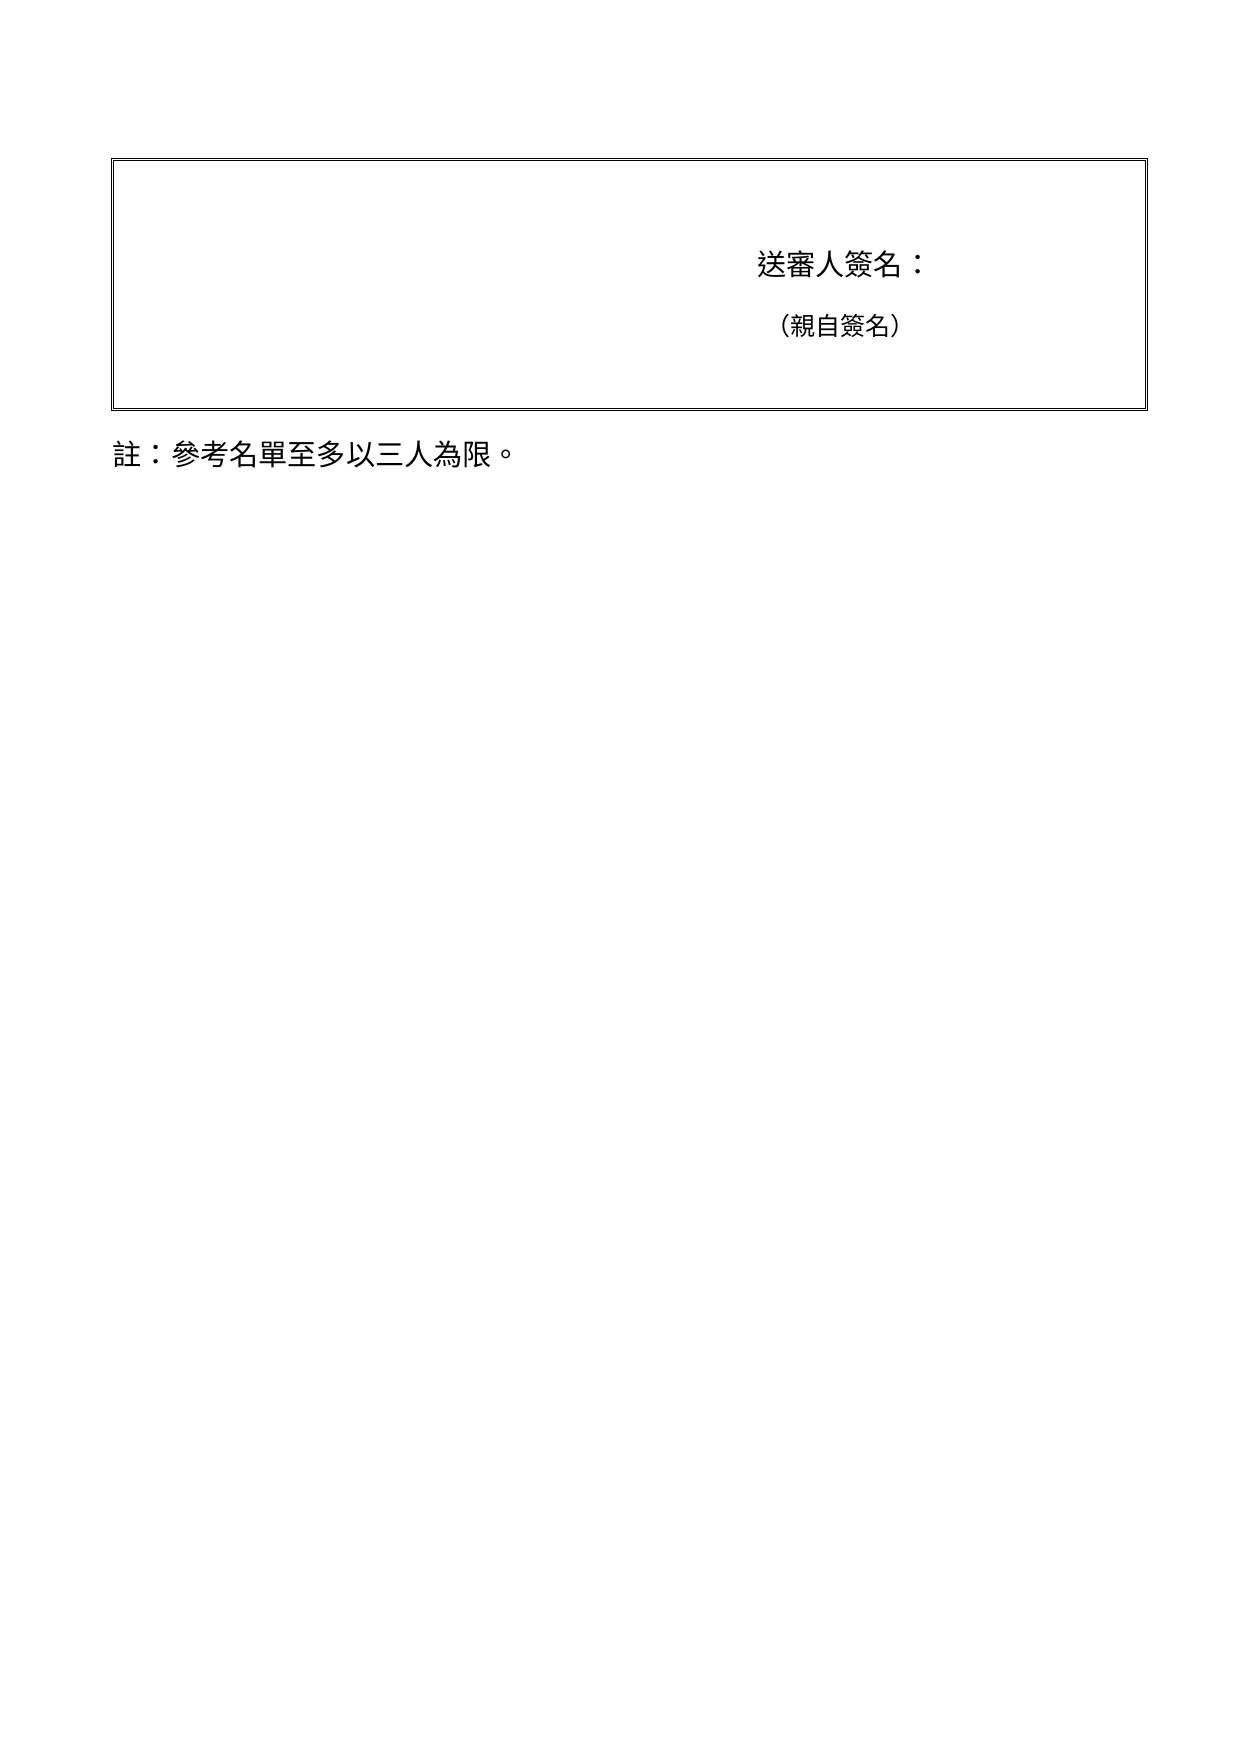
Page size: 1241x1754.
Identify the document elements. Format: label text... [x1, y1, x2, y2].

text 註：參考名單至多以三人為限。 [112, 411, 1144, 474]
table_cell 送審人簽名： （親自簽名） [114, 161, 1145, 408]
